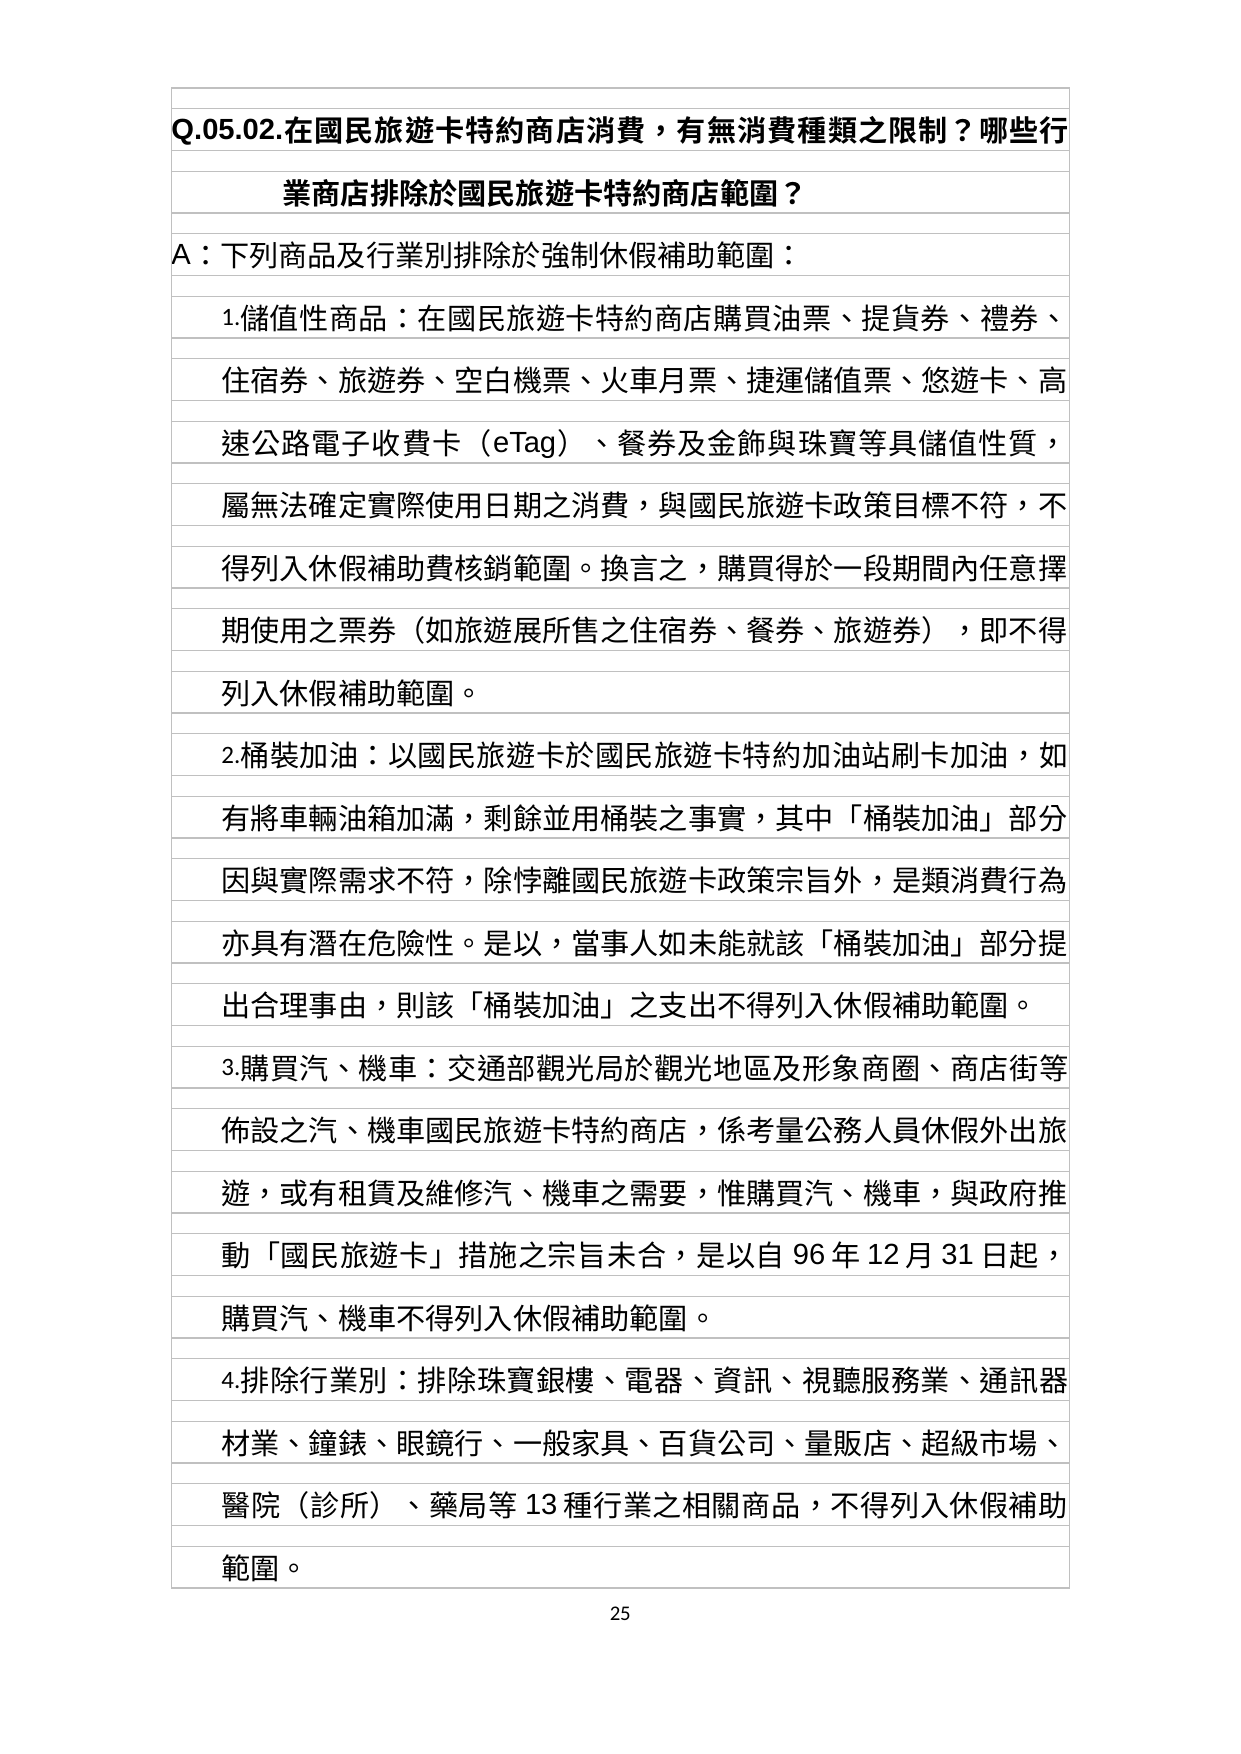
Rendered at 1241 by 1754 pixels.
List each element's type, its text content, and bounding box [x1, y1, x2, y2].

text 業商店排除於國民旅遊卡特約商店範圍？ [172, 172, 1069, 212]
list 排除行業別：排除珠寶銀樓、電器、資訊、視聽服務業、通訊器材業、鐘錶、眼鏡行、一般家具、百貨公司、量販店、超級市場、醫院（診所）、藥局等13種行業之相關商品，不得列入休假補助範圍。 [221, 1547, 1069, 1587]
list 購買汽、機車不得列入休假補助範圍。 [221, 1297, 1069, 1337]
text [172, 89, 1069, 108]
list 排除行業別：排除珠寶銀樓、電器、資訊、視聽服務業、通訊器材業、鐘錶、眼鏡行、一般家具、百貨公司、量販店、超級市場、醫院（診所）、藥局等13種行業之相關商品，不得列入休假補助範圍。 [221, 1526, 1069, 1546]
list 排除行業別：排除珠寶銀樓、電器、資訊、視聽服務業、通訊器材業、鐘錶、眼鏡行、一般家具、百貨公司、量販店、超級市場、醫院（診所）、藥局等13種行業之相關商品，不得列入休假補助範圍。 [221, 1359, 1069, 1400]
list [221, 839, 1069, 858]
list [221, 964, 1069, 983]
text [172, 151, 1069, 171]
list 動「國民旅遊卡」措施之宗旨未合，是以自96年12月31日起， [221, 1234, 1069, 1275]
list [221, 1276, 1069, 1296]
list [221, 1151, 1069, 1171]
list 排除行業別：排除珠寶銀樓、電器、資訊、視聽服務業、通訊器材業、鐘錶、眼鏡行、一般家具、百貨公司、量販店、超級市場、醫院（診所）、藥局等13種行業之相關商品，不得列入休假補助範圍。 [221, 1484, 1069, 1525]
list [221, 339, 1069, 358]
text A：下列商品及行業別排除於強制休假補助範圍： [172, 234, 1069, 275]
list [221, 1089, 1069, 1108]
list 購買汽、機車：交通部觀光局於觀光地區及形象商圈、商店街等 [221, 1047, 1069, 1087]
list [221, 401, 1069, 421]
list 排除行業別：排除珠寶銀樓、電器、資訊、視聽服務業、通訊器材業、鐘錶、眼鏡行、一般家具、百貨公司、量販店、超級市場、醫院（診所）、藥局等13種行業之相關商品，不得列入休假補助範圍。 [221, 1422, 1069, 1462]
list 因與實際需求不符，除悖離國民旅遊卡政策宗旨外，是類消費行為 [221, 859, 1069, 900]
list 列入休假補助範圍。 [221, 672, 1069, 712]
text [172, 214, 1069, 233]
list 出合理事由，則該「桶裝加油」之支出不得列入休假補助範圍。 [221, 984, 1069, 1025]
list [221, 1214, 1069, 1233]
list [221, 464, 1069, 483]
list 佈設之汽、機車國民旅遊卡特約商店，係考量公務人員休假外出旅 [221, 1109, 1069, 1150]
list 得列入休假補助費核銷範圍。換言之，購買得於一段期間內任意擇 [221, 547, 1069, 587]
list 排除行業別：排除珠寶銀樓、電器、資訊、視聽服務業、通訊器材業、鐘錶、眼鏡行、一般家具、百貨公司、量販店、超級市場、醫院（診所）、藥局等13種行業之相關商品，不得列入休假補助範圍。 [221, 1339, 1069, 1358]
list 排除行業別：排除珠寶銀樓、電器、資訊、視聽服務業、通訊器材業、鐘錶、眼鏡行、一般家具、百貨公司、量販店、超級市場、醫院（診所）、藥局等13種行業之相關商品，不得列入休假補助範圍。 [221, 1464, 1069, 1483]
list 屬無法確定實際使用日期之消費，與國民旅遊卡政策目標不符，不 [221, 484, 1069, 525]
list [221, 1026, 1069, 1046]
list 住宿券、旅遊券、空白機票、火車月票、捷運儲值票、悠遊卡、高 [221, 359, 1069, 400]
list [221, 714, 1069, 733]
list 遊，或有租賃及維修汽、機車之需要，惟購買汽、機車，與政府推 [221, 1172, 1069, 1212]
list [221, 589, 1069, 608]
list [221, 901, 1069, 921]
list [221, 651, 1069, 671]
list 速公路電子收費卡（eTag）、餐券及金飾與珠寶等具儲值性質， [221, 422, 1069, 462]
list [221, 276, 1069, 296]
text Q.05.02.在國民旅遊卡特約商店消費，有無消費種類之限制？哪些行 [172, 109, 1069, 150]
list 亦具有潛在危險性。是以，當事人如未能就該「桶裝加油」部分提 [221, 922, 1069, 962]
list 桶裝加油：以國民旅遊卡於國民旅遊卡特約加油站刷卡加油，如 [221, 734, 1069, 775]
list 排除行業別：排除珠寶銀樓、電器、資訊、視聽服務業、通訊器材業、鐘錶、眼鏡行、一般家具、百貨公司、量販店、超級市場、醫院（診所）、藥局等13種行業之相關商品，不得列入休假補助範圍。 [221, 1401, 1069, 1421]
list 有將車輛油箱加滿，剩餘並用桶裝之事實，其中「桶裝加油」部分 [221, 797, 1069, 837]
list 儲值性商品：在國民旅遊卡特約商店購買油票、提貨券、禮券、 [221, 297, 1069, 337]
list [221, 526, 1069, 546]
list [221, 776, 1069, 796]
list 期使用之票券（如旅遊展所售之住宿券、餐券、旅遊券），即不得 [221, 609, 1069, 650]
